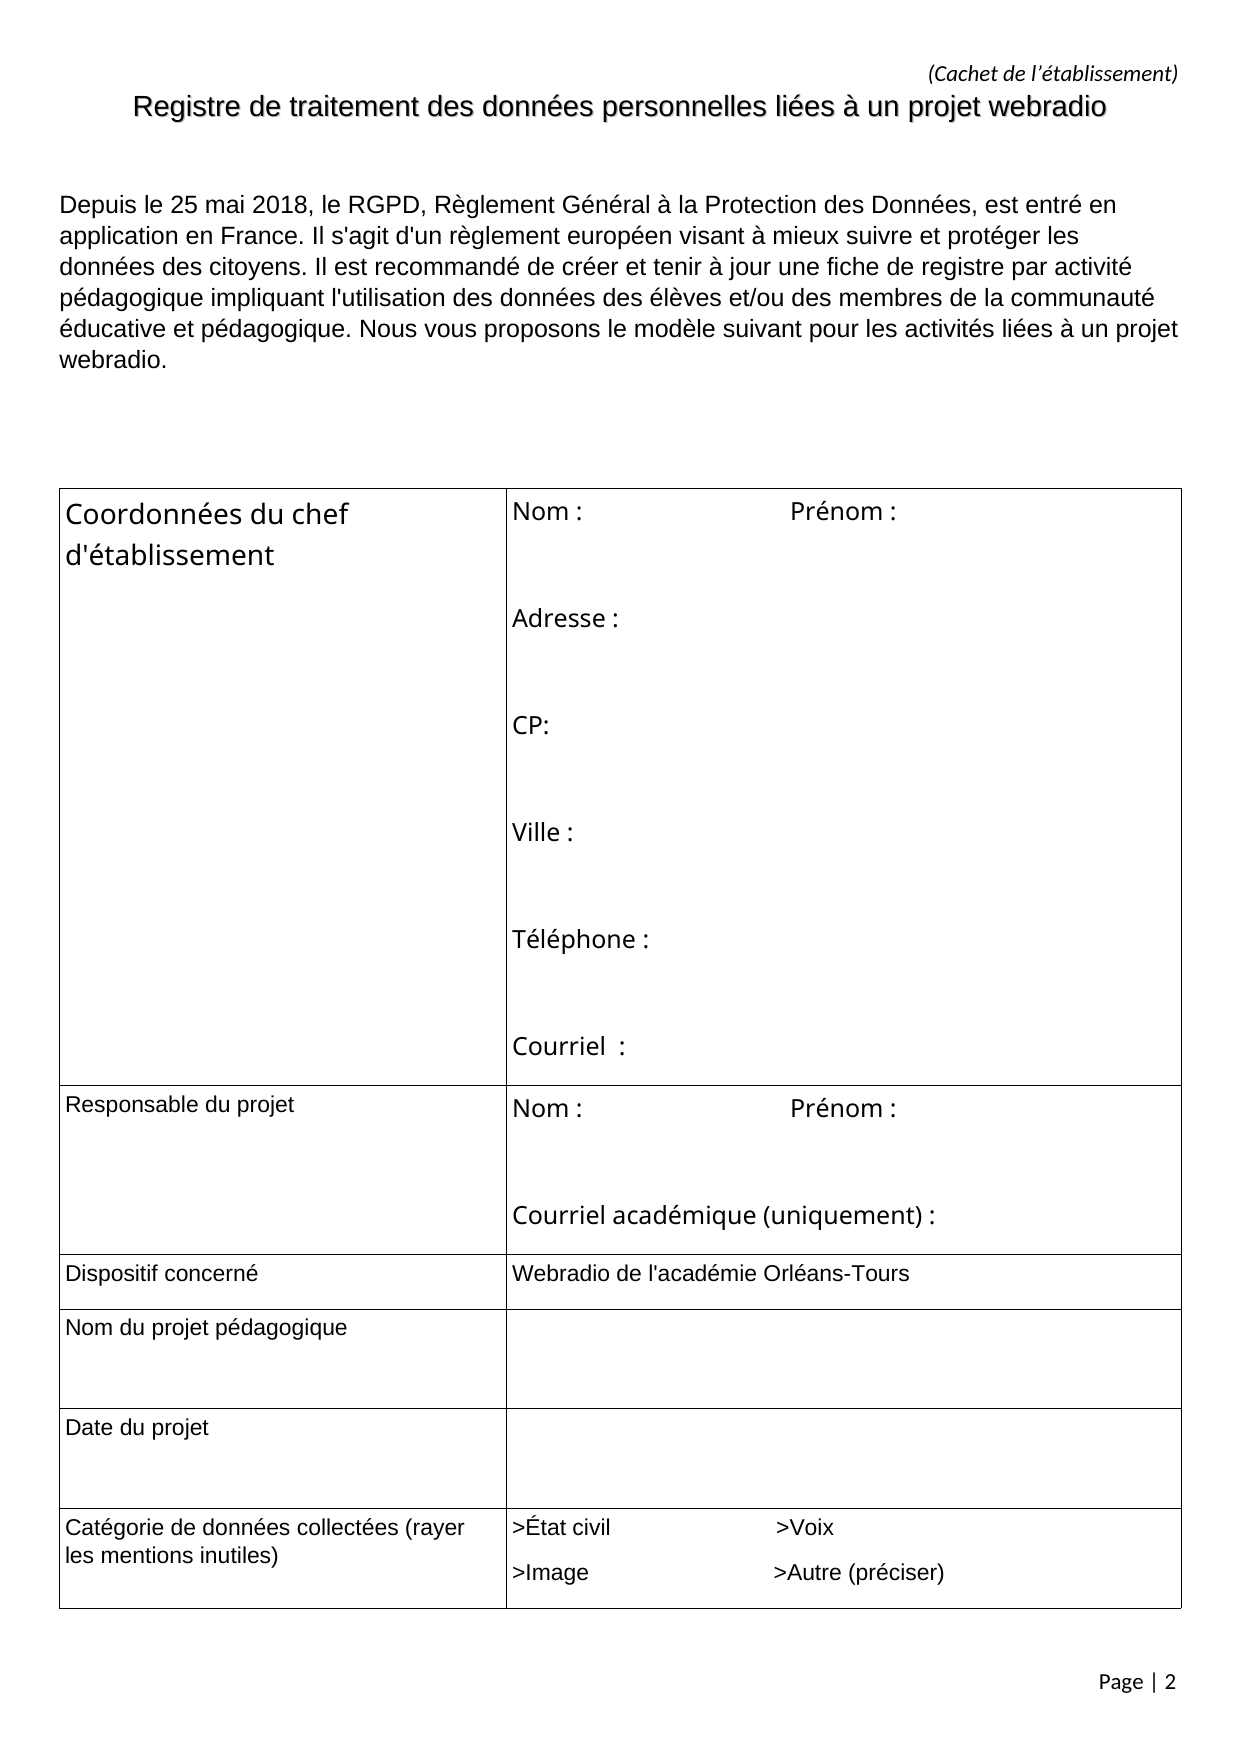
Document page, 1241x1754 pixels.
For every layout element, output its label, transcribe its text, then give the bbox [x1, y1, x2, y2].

table_cell Webradio de l'académie Orléans-Tours [507, 1255, 1181, 1308]
table_cell Dispositif concerné [60, 1255, 506, 1308]
table_cell Nom : Prénom : Courriel académique (uniquement) : [507, 1086, 1181, 1254]
table_cell [507, 1409, 1181, 1508]
text Registre de traitement des données personnelles liées à un projet webradio [59, 89, 1181, 123]
table_cell Catégorie de données collectées (rayer les mentions inutiles) [60, 1509, 506, 1608]
table_cell Nom du projet pédagogique [60, 1310, 506, 1408]
table_header Coordonnées du chef d'établissement [60, 489, 506, 1085]
text (Cachet de l’établissement) [59, 59, 1181, 87]
text Depuis le 25 mai 2018, le RGPD, Règlement Général à la Protection des Données, est entré en application en France. Il s'agit d'un règlement européen visant à mieux suivre et protéger les données des citoyens. Il est recommandé de créer et tenir à jour une fiche de registre par activité pédagogique impliquant l'utilisation des données des élèves et/ou des membres de la communauté éducative et pédagogique. Nous vous proposons le modèle suivant pour les activités liées à un projet webradio. [59, 190, 1181, 374]
table_header Nom : Prénom : Adresse : CP: Ville : Téléphone : Courriel : [507, 489, 1181, 1085]
table_cell Date du projet [60, 1409, 506, 1508]
table_cell >État civil >Voix >Image >Autre (préciser) [507, 1509, 1181, 1608]
table_cell Responsable du projet [60, 1086, 506, 1254]
table_cell [507, 1310, 1181, 1408]
